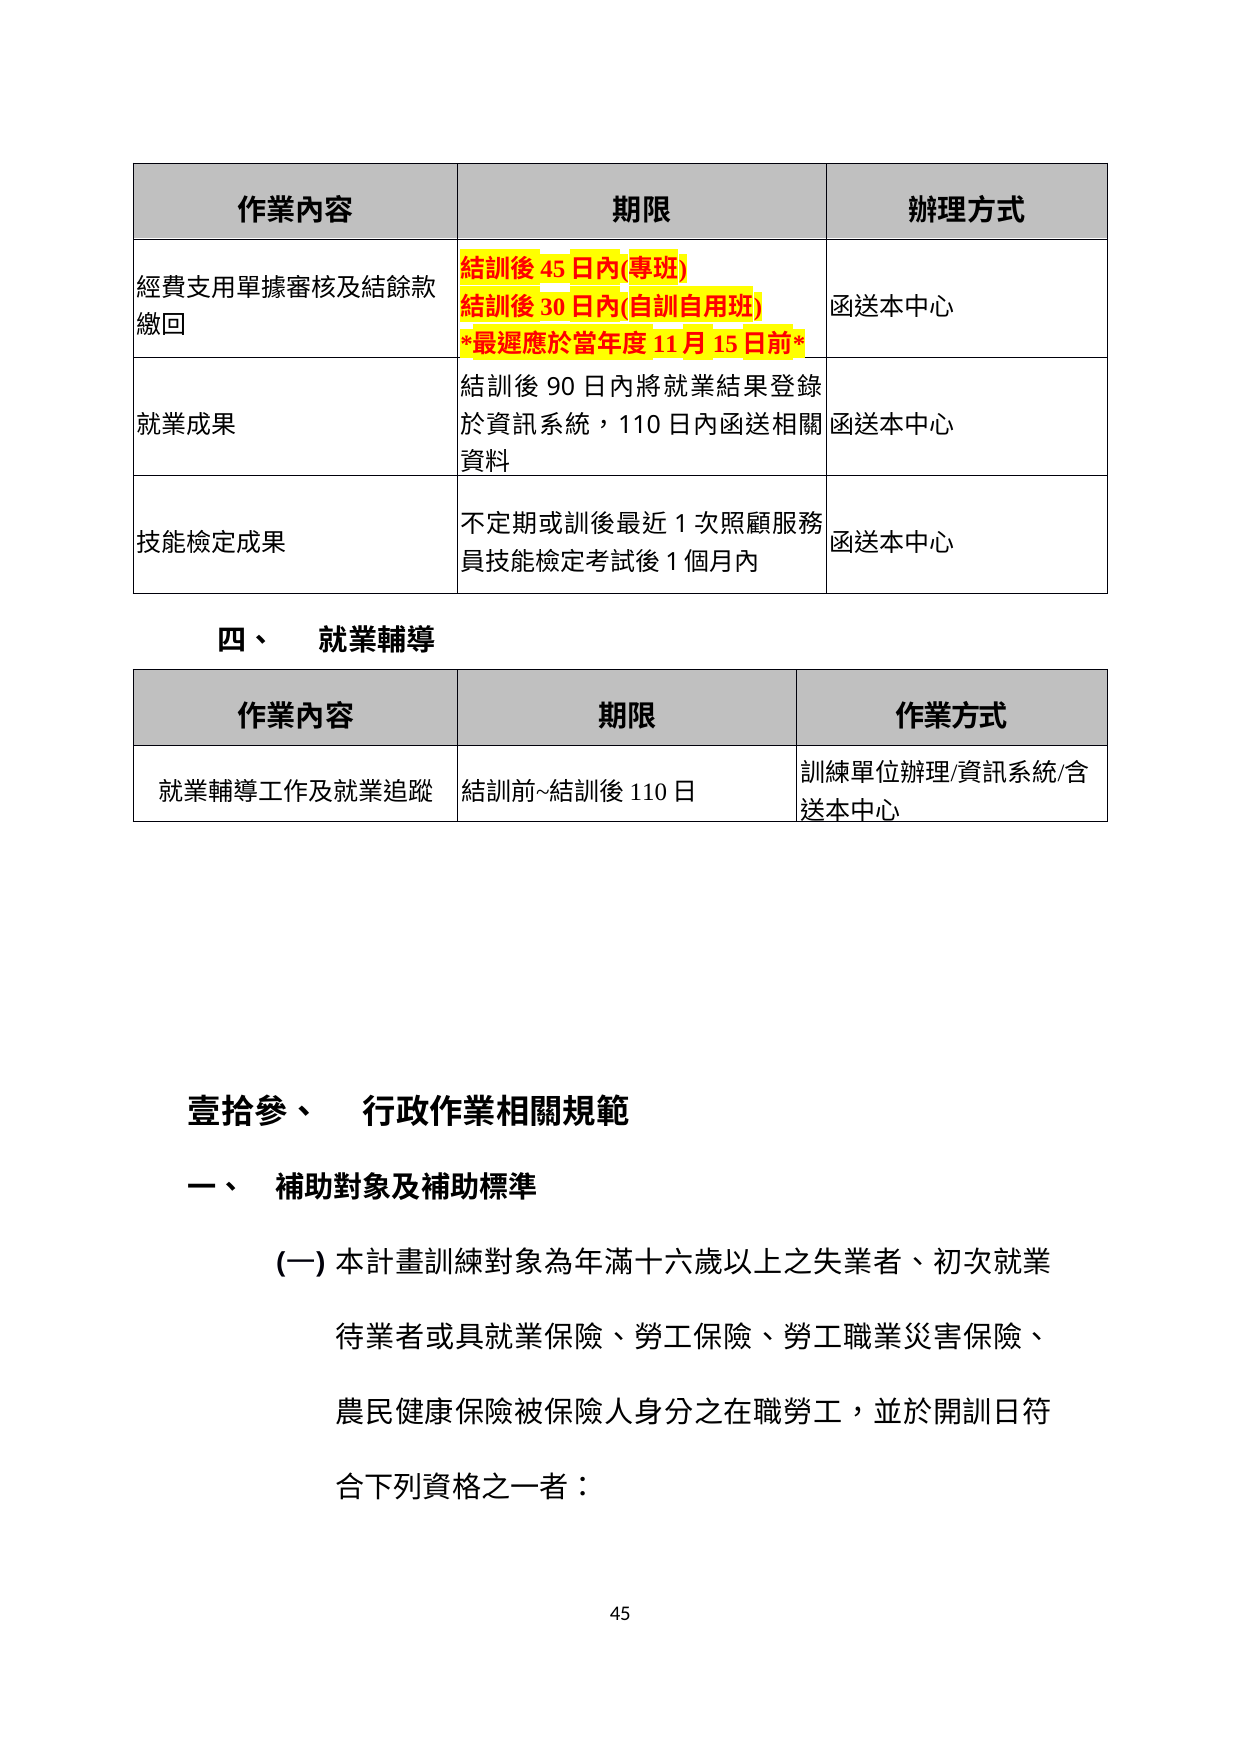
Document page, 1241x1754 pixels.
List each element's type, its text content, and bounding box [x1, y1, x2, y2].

table_cell 就業輔導工作及就業追蹤 [134, 746, 457, 821]
subtitle 就業輔導 [217, 594, 1053, 669]
table_cell 技能檢定成果 [134, 476, 457, 593]
list 本計畫訓練對象為年滿十六歲以上之失業者、初次就業待業者或具就業保險、勞工保險、勞工職業災害保險、農民健康保險被保險人身分之在職勞工，並於開訓日符合下列資格之一者： [276, 1216, 1053, 1516]
table_header 作業方式 [797, 670, 1107, 745]
table_cell 結訓後45日內(專班) 結訓後30日內(自訓自用班) *最遲應於當年度11月15日前* [458, 240, 826, 357]
table_cell 不定期或訓後最近1次照顧服務員技能檢定考試後1個月內 [458, 476, 826, 593]
table_header 作業內容 [134, 164, 457, 238]
table_cell 函送本中心 [827, 240, 1107, 357]
table_cell 就業成果 [134, 358, 457, 475]
table_header 期限 [458, 164, 826, 238]
table_cell 結訓前~結訓後110日 [458, 746, 796, 821]
table_cell 訓練單位辦理/資訊系統/含送本中心 [797, 746, 1107, 821]
table_cell 函送本中心 [827, 476, 1107, 593]
table_header 作業內容 [134, 670, 457, 745]
table_cell 函送本中心 [827, 358, 1107, 475]
subtitle 行政作業相關規範 [187, 1066, 1053, 1141]
table_cell 結訓後90日內將就業結果登錄於資訊系統，110日內函送相關資料 [458, 358, 826, 475]
table_header 辦理方式 [827, 164, 1107, 238]
subtitle 補助對象及補助標準 [187, 1141, 1053, 1216]
table_cell 經費支用單據審核及結餘款繳回 [134, 240, 457, 357]
table_header 期限 [458, 670, 796, 745]
